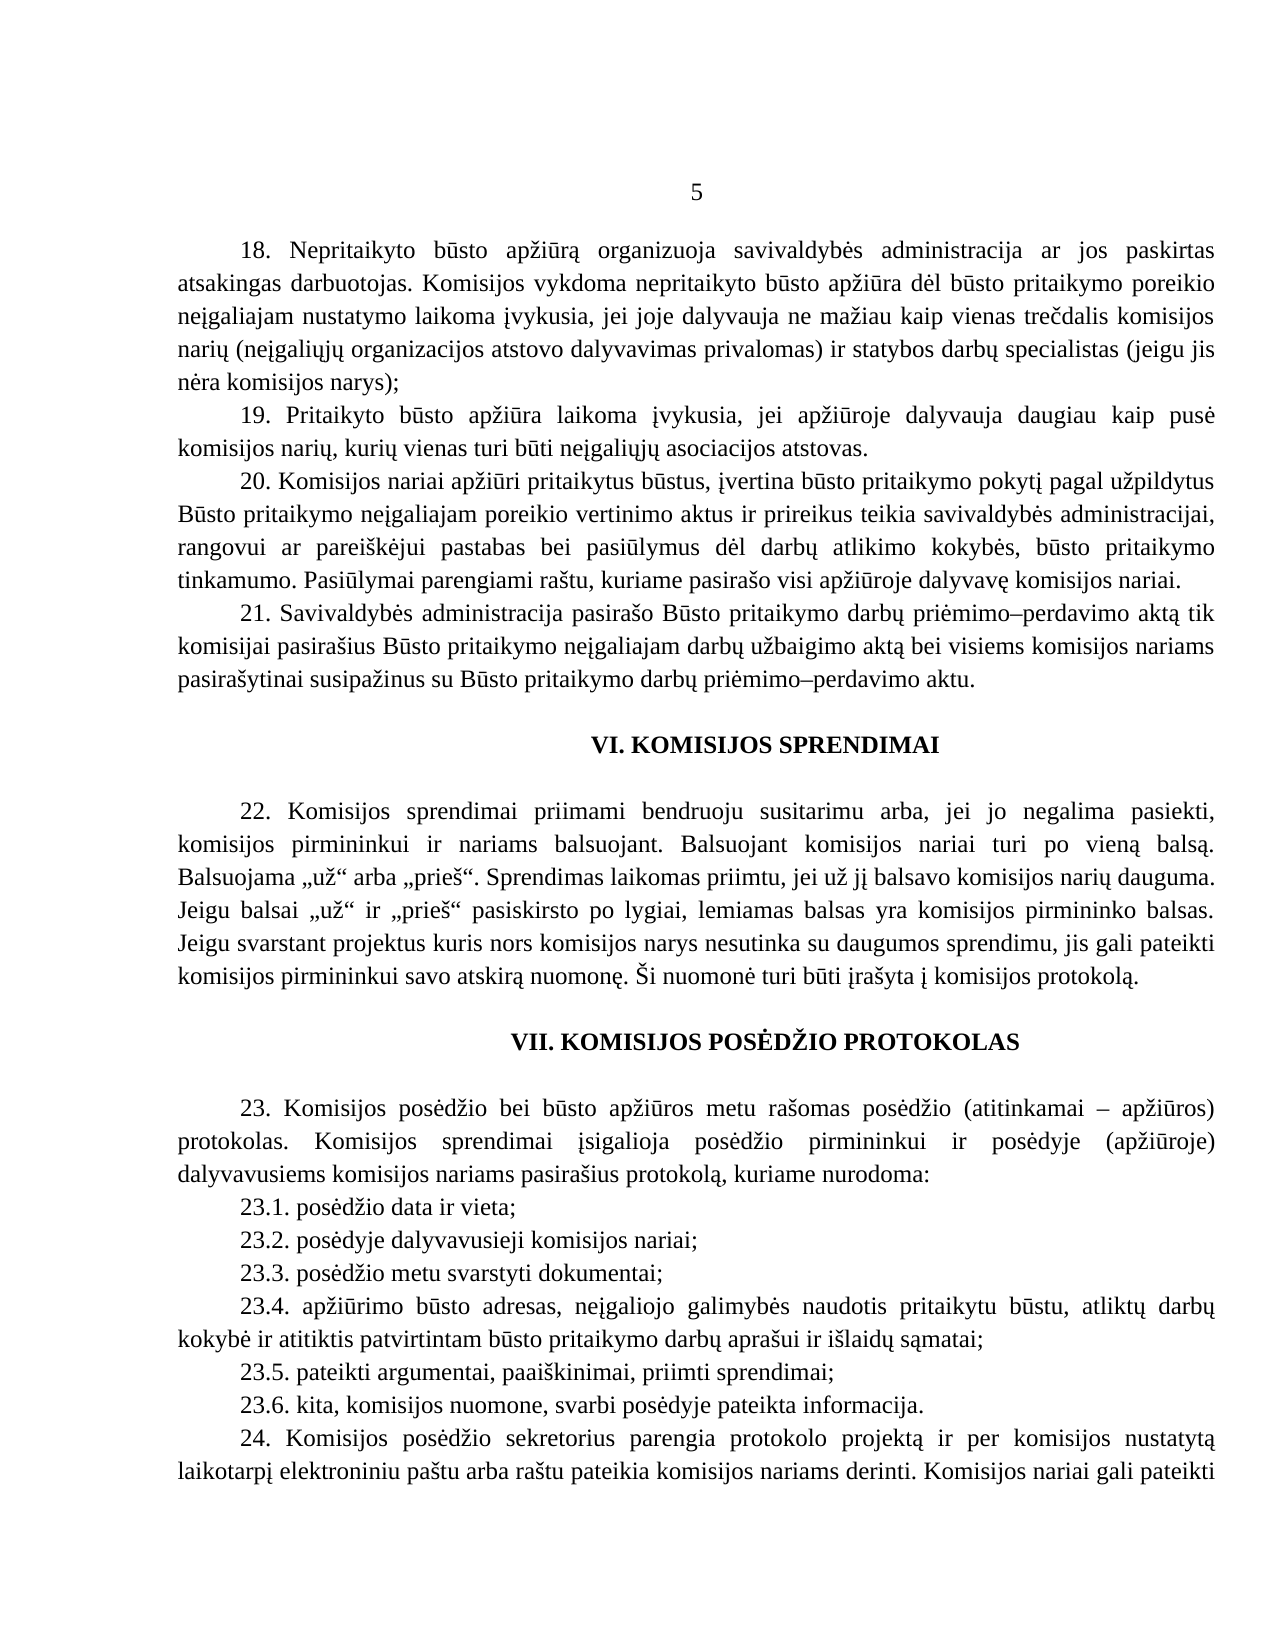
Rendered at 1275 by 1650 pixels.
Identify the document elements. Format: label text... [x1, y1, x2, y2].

text VI. KOMISIJOS SPRENDIMAI [252, 730, 1216, 759]
text 21. Savivaldybės administracija pasirašo Būsto pritaikymo darbų priėmimo–perdavimo aktą tik komisijai pasirašius Būsto pritaikymo neįgaliajam darbų užbaigimo aktą bei visiems komisijos nariams pasirašytinai susipažinus su Būsto pritaikymo darbų priėmimo–perdavimo aktu. [177, 598, 1216, 693]
text 23.5. pateikti argumentai, paaiškinimai, priimti sprendimai; [177, 1357, 1216, 1386]
text 23.6. kita, komisijos nuomone, svarbi posėdyje pateikta informacija. [177, 1390, 1216, 1419]
text 20. Komisijos nariai apžiūri pritaikytus būstus, įvertina būsto pritaikymo pokytį pagal užpildytus Būsto pritaikymo neįgaliajam poreikio vertinimo aktus ir prireikus teikia savivaldybės administracijai, rangovui ar pareiškėjui pastabas bei pasiūlymus dėl darbų atlikimo kokybės, būsto pritaikymo tinkamumo. Pasiūlymai parengiami raštu, kuriame pasirašo visi apžiūroje dalyvavę komisijos nariai. [177, 466, 1216, 594]
text VII. KOMISIJOS POSĖDŽIO PROTOKOLAS [252, 1027, 1216, 1056]
text 19. Pritaikyto būsto apžiūra laikoma įvykusia, jei apžiūroje dalyvauja daugiau kaip pusė komisijos narių, kurių vienas turi būti neįgaliųjų asociacijos atstovas. [177, 400, 1216, 462]
text 24. Komisijos posėdžio sekretorius parengia protokolo projektą ir per komisijos nustatytą laikotarpį elektroniniu paštu arba raštu pateikia komisijos nariams derinti. Komisijos nariai gali pateikti [177, 1423, 1216, 1485]
text 18. Nepritaikyto būsto apžiūrą organizuoja savivaldybės administracija ar jos paskirtas atsakingas darbuotojas. Komisijos vykdoma nepritaikyto būsto apžiūra dėl būsto pritaikymo poreikio neįgaliajam nustatymo laikoma įvykusia, jei joje dalyvauja ne mažiau kaip vienas trečdalis komisijos narių (neįgaliųjų organizacijos atstovo dalyvavimas privalomas) ir statybos darbų specialistas (jeigu jis nėra komisijos narys); [177, 235, 1216, 396]
text 23.1. posėdžio data ir vieta; [177, 1192, 1216, 1221]
text 22. Komisijos sprendimai priimami bendruoju susitarimu arba, jei jo negalima pasiekti, komisijos pirmininkui ir nariams balsuojant. Balsuojant komisijos nariai turi po vieną balsą. Balsuojama „už“ arba „prieš“. Sprendimas laikomas priimtu, jei už jį balsavo komisijos narių dauguma. Jeigu balsai „už“ ir „prieš“ pasiskirsto po lygiai, lemiamas balsas yra komisijos pirmininko balsas. Jeigu svarstant projektus kuris nors komisijos narys nesutinka su daugumos sprendimu, jis gali pateikti komisijos pirmininkui savo atskirą nuomonę. Ši nuomonė turi būti įrašyta į komisijos protokolą. [177, 796, 1216, 990]
text 23.3. posėdžio metu svarstyti dokumentai; [177, 1258, 1216, 1287]
text 23.4. apžiūrimo būsto adresas, neįgaliojo galimybės naudotis pritaikytu būstu, atliktų darbų kokybė ir atitiktis patvirtintam būsto pritaikymo darbų aprašui ir išlaidų sąmatai; [177, 1291, 1216, 1353]
text 23. Komisijos posėdžio bei būsto apžiūros metu rašomas posėdžio (atitinkamai – apžiūros) protokolas. Komisijos sprendimai įsigalioja posėdžio pirmininkui ir posėdyje (apžiūroje) dalyvavusiems komisijos nariams pasirašius protokolą, kuriame nurodoma: [177, 1093, 1216, 1188]
text 23.2. posėdyje dalyvavusieji komisijos nariai; [177, 1225, 1216, 1254]
